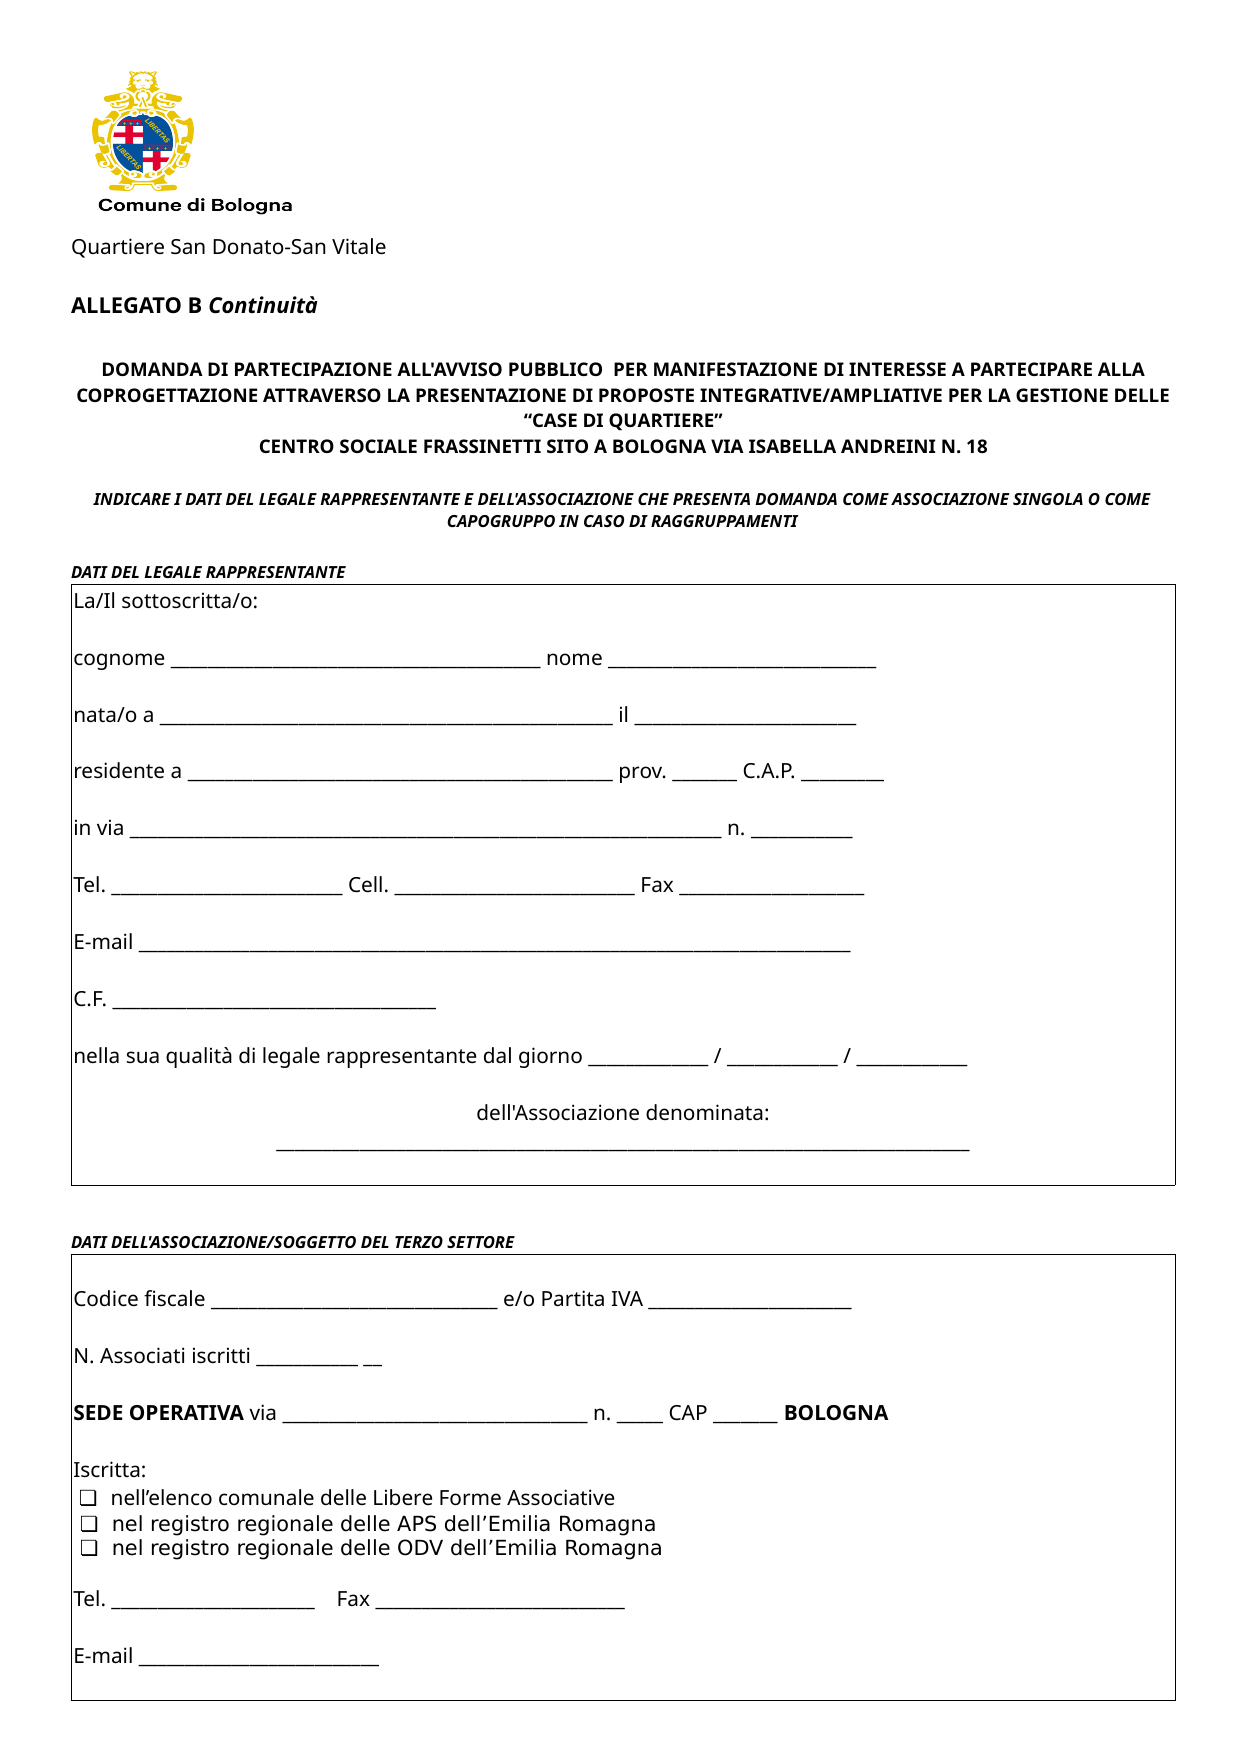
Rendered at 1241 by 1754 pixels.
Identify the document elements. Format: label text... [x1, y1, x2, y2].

text DATI DELL'ASSOCIAZIONE/SOGGETTO DEL TERZO SETTORE [71, 1231, 1175, 1254]
text Codice fiscale _______________________________ e/o Partita IVA ______________________ [72, 1282, 1175, 1313]
text ALLEGATO B Continuità [71, 290, 1175, 320]
text cognome ________________________________________ nome _____________________________ [72, 641, 1175, 671]
text E-mail __________________________ [72, 1639, 1175, 1670]
text INDICARE I DATI DEL LEGALE RAPPRESENTANTE E DELL'ASSOCIAZIONE CHE PRESENTA DOMANDA COME ASSOCIAZIONE SINGOLA O COME CAPOGRUPPO IN CASO DI RAGGRUPPAMENTI [71, 487, 1175, 533]
text in via ________________________________________________________________ n. ___________ [72, 811, 1175, 842]
text nella sua qualità di legale rappresentante dal giorno _____________ / ____________ / ____________ [72, 1039, 1175, 1069]
text SEDE OPERATIVA via _________________________________ n. _____ CAP _______ BOLOGNA [72, 1396, 1175, 1426]
text Tel. _________________________ Cell. __________________________ Fax ____________________ [72, 868, 1175, 899]
text DOMANDA DI PARTECIPAZIONE ALL'AVVISO PUBBLICO PER MANIFESTAZIONE DI INTERESSE A PARTECIPARE ALLA COPROGETTAZIONE ATTRAVERSO LA PRESENTAZIONE DI PROPOSTE INTEGRATIVE/AMPLIATIVE PER LA GESTIONE DELLE “CASE DI QUARTIERE” [71, 357, 1175, 433]
text C.F. ___________________________________ [72, 982, 1175, 1013]
text ___________________________________________________________________________ [72, 1124, 1175, 1155]
text ❏ nel registro regionale delle APS dell’Emilia Romagna [72, 1509, 1175, 1534]
text ❏ nell’elenco comunale delle Libere Forme Associative [72, 1481, 1175, 1509]
text nata/o a _________________________________________________ il ________________________ [72, 698, 1175, 728]
text residente a ______________________________________________ prov. _______ C.A.P. _________ [72, 754, 1175, 785]
text Iscritta: [72, 1453, 1175, 1481]
text DATI DEL LEGALE RAPPRESENTANTE [71, 561, 1175, 584]
text dell'Associazione denominata: [72, 1096, 1175, 1124]
text Quartiere San Donato-San Vitale [71, 47, 1175, 260]
picture [72, 52, 317, 231]
text N. Associati iscritti ___________ __ [72, 1339, 1175, 1369]
text CENTRO SOCIALE FRASSINETTI SITO A BOLOGNA VIA ISABELLA ANDREINI N. 18 [71, 433, 1175, 459]
text Tel. ______________________ Fax ___________________________ [72, 1582, 1175, 1613]
text La/Il sottoscritta/o: [72, 585, 1175, 614]
text ❏ nel registro regionale delle ODV dell’Emilia Romagna [72, 1534, 1175, 1560]
text E-mail _____________________________________________________________________________ [72, 925, 1175, 956]
